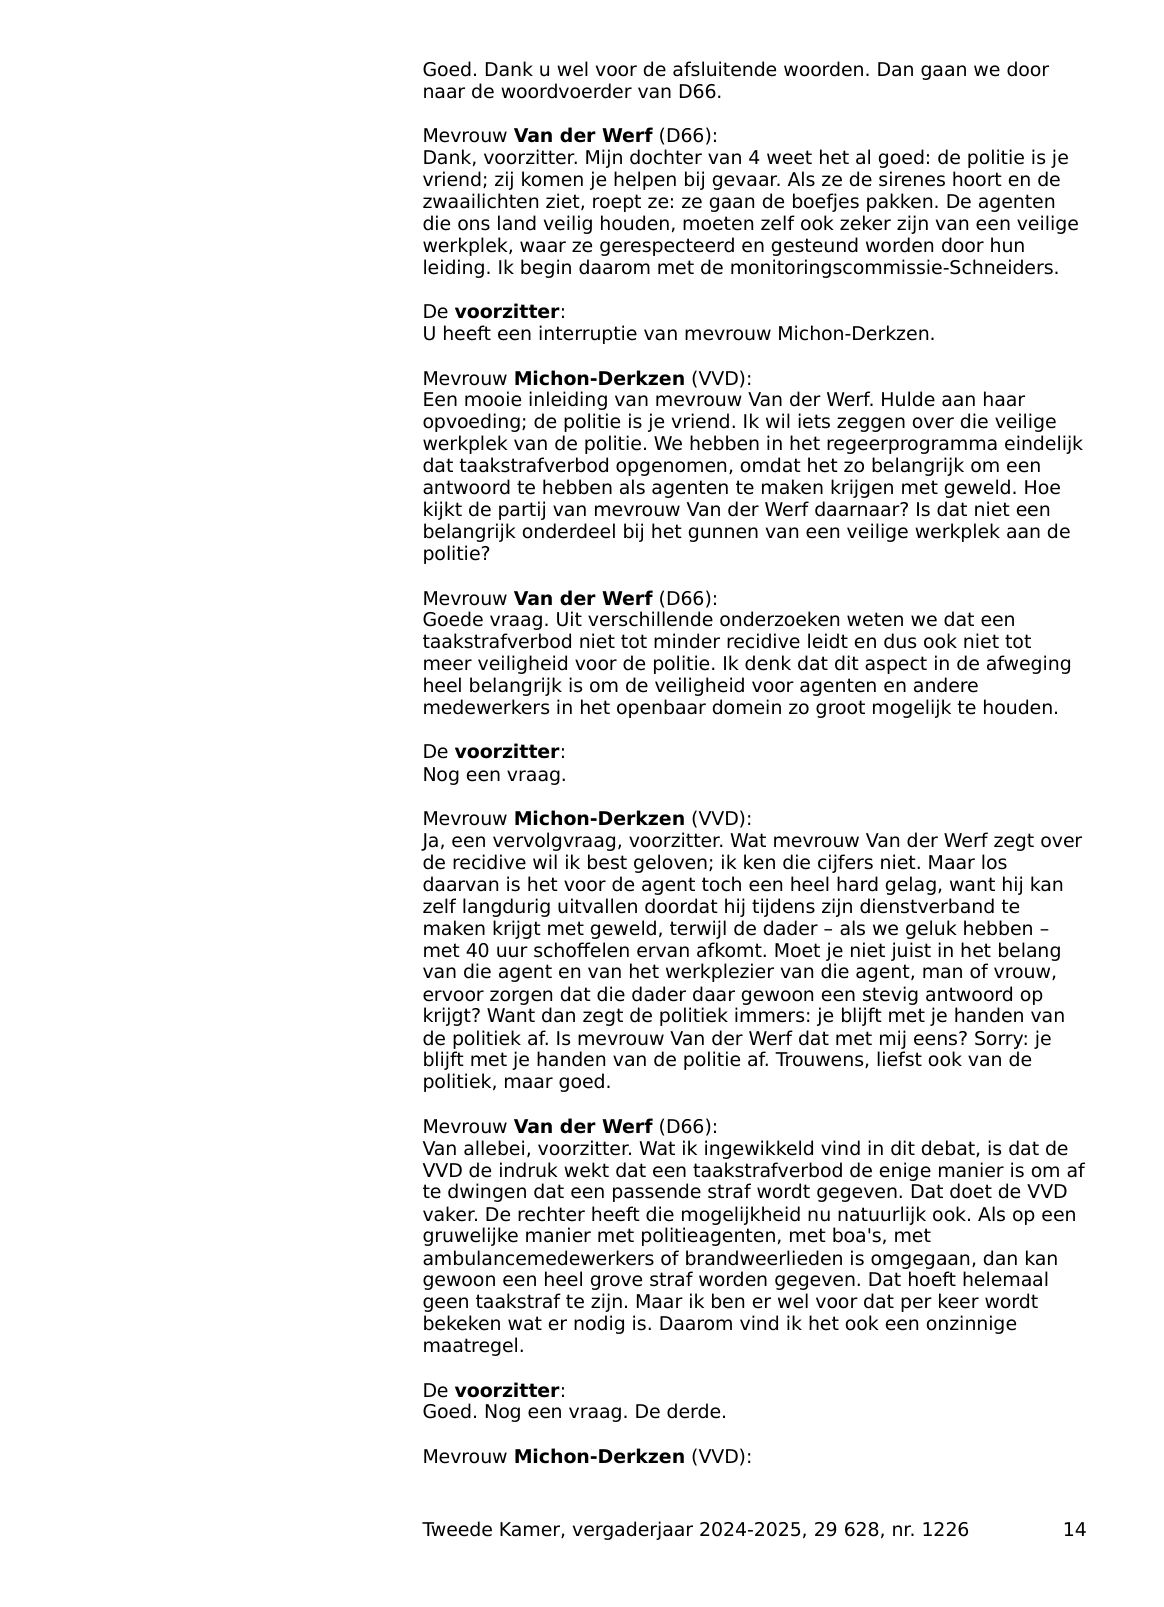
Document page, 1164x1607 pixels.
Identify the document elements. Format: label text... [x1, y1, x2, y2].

text Een mooie inleiding van mevrouw Van der Werf. Hulde aan haar opvoeding; de politie is je vriend. Ik wil iets zeggen over die veilige werkplek van de politie. We hebben in het regeerprogramma eindelijk dat taakstrafverbod opgenomen, omdat het zo belangrijk om een antwoord te hebben als agenten te maken krijgen met geweld. Hoe kijkt de partij van mevrouw Van der Werf daarnaar? Is dat niet een belangrijk onderdeel bij het gunnen van een veilige werkplek aan de politie? [422, 389, 1087, 565]
text Van allebei, voorzitter. Wat ik ingewikkeld vind in dit debat, is dat de VVD de indruk wekt dat een taakstrafverbod de enige manier is om af te dwingen dat een passende straf wordt gegeven. Dat doet de VVD vaker. De rechter heeft die mogelijkheid nu natuurlijk ook. Als op een gruwelijke manier met politieagenten, met boa's, met ambulancemedewerkers of brandweerlieden is omgegaan, dan kan gewoon een heel grove straf worden gegeven. Dat hoeft helemaal geen taakstraf te zijn. Maar ik ben er wel voor dat per keer wordt bekeken wat er nodig is. Daarom vind ik het ook een onzinnige maatregel. [422, 1137, 1087, 1357]
text Goede vraag. Uit verschillende onderzoeken weten we dat een taakstrafverbod niet tot minder recidive leidt en dus ook niet tot meer veiligheid voor de politie. Ik denk dat dit aspect in de afweging heel belangrijk is om de veiligheid voor agenten en andere medewerkers in het openbaar domein zo groot mogelijk te houden. [422, 609, 1087, 719]
text U heeft een interruptie van mevrouw Michon-Derkzen. [422, 323, 1087, 345]
text De voorzitter: [422, 301, 1087, 323]
text Mevrouw Michon-Derkzen (VVD): [422, 367, 1087, 389]
text Mevrouw Van der Werf (D66): [422, 125, 1087, 147]
text Dank, voorzitter. Mijn dochter van 4 weet het al goed: de politie is je vriend; zij komen je helpen bij gevaar. Als ze de sirenes hoort en de zwaailichten ziet, roept ze: ze gaan de boefjes pakken. De agenten die ons land veilig houden, moeten zelf ook zeker zijn van een veilige werkplek, waar ze gerespecteerd en gesteund worden door hun leiding. Ik begin daarom met de monitoringscommissie-Schneiders. [422, 147, 1087, 279]
text Goed. Dank u wel voor de afsluitende woorden. Dan gaan we door naar de woordvoerder van D66. [422, 59, 1087, 103]
text De voorzitter: [422, 741, 1087, 763]
text Nog een vraag. [422, 763, 1087, 785]
text Ja, een vervolgvraag, voorzitter. Wat mevrouw Van der Werf zegt over de recidive wil ik best geloven; ik ken die cijfers niet. Maar los daarvan is het voor de agent toch een heel hard gelag, want hij kan zelf langdurig uitvallen doordat hij tijdens zijn dienstverband te maken krijgt met geweld, terwijl de dader – als we geluk hebben – met 40 uur schoffelen ervan afkomt. Moet je niet juist in het belang van die agent en van het werkplezier van die agent, man of vrouw, ervoor zorgen dat die dader daar gewoon een stevig antwoord op krijgt? Want dan zegt de politiek immers: je blijft met je handen van de politiek af. Is mevrouw Van der Werf dat met mij eens? Sorry: je blijft met je handen van de politie af. Trouwens, liefst ook van de politiek, maar goed. [422, 829, 1087, 1093]
text Mevrouw Michon-Derkzen (VVD): [422, 808, 1087, 829]
text Mevrouw Van der Werf (D66): [422, 587, 1087, 609]
text Mevrouw Michon-Derkzen (VVD): [422, 1446, 1087, 1468]
text Goed. Nog een vraag. De derde. [422, 1401, 1087, 1423]
text Mevrouw Van der Werf (D66): [422, 1116, 1087, 1137]
text De voorzitter: [422, 1379, 1087, 1401]
